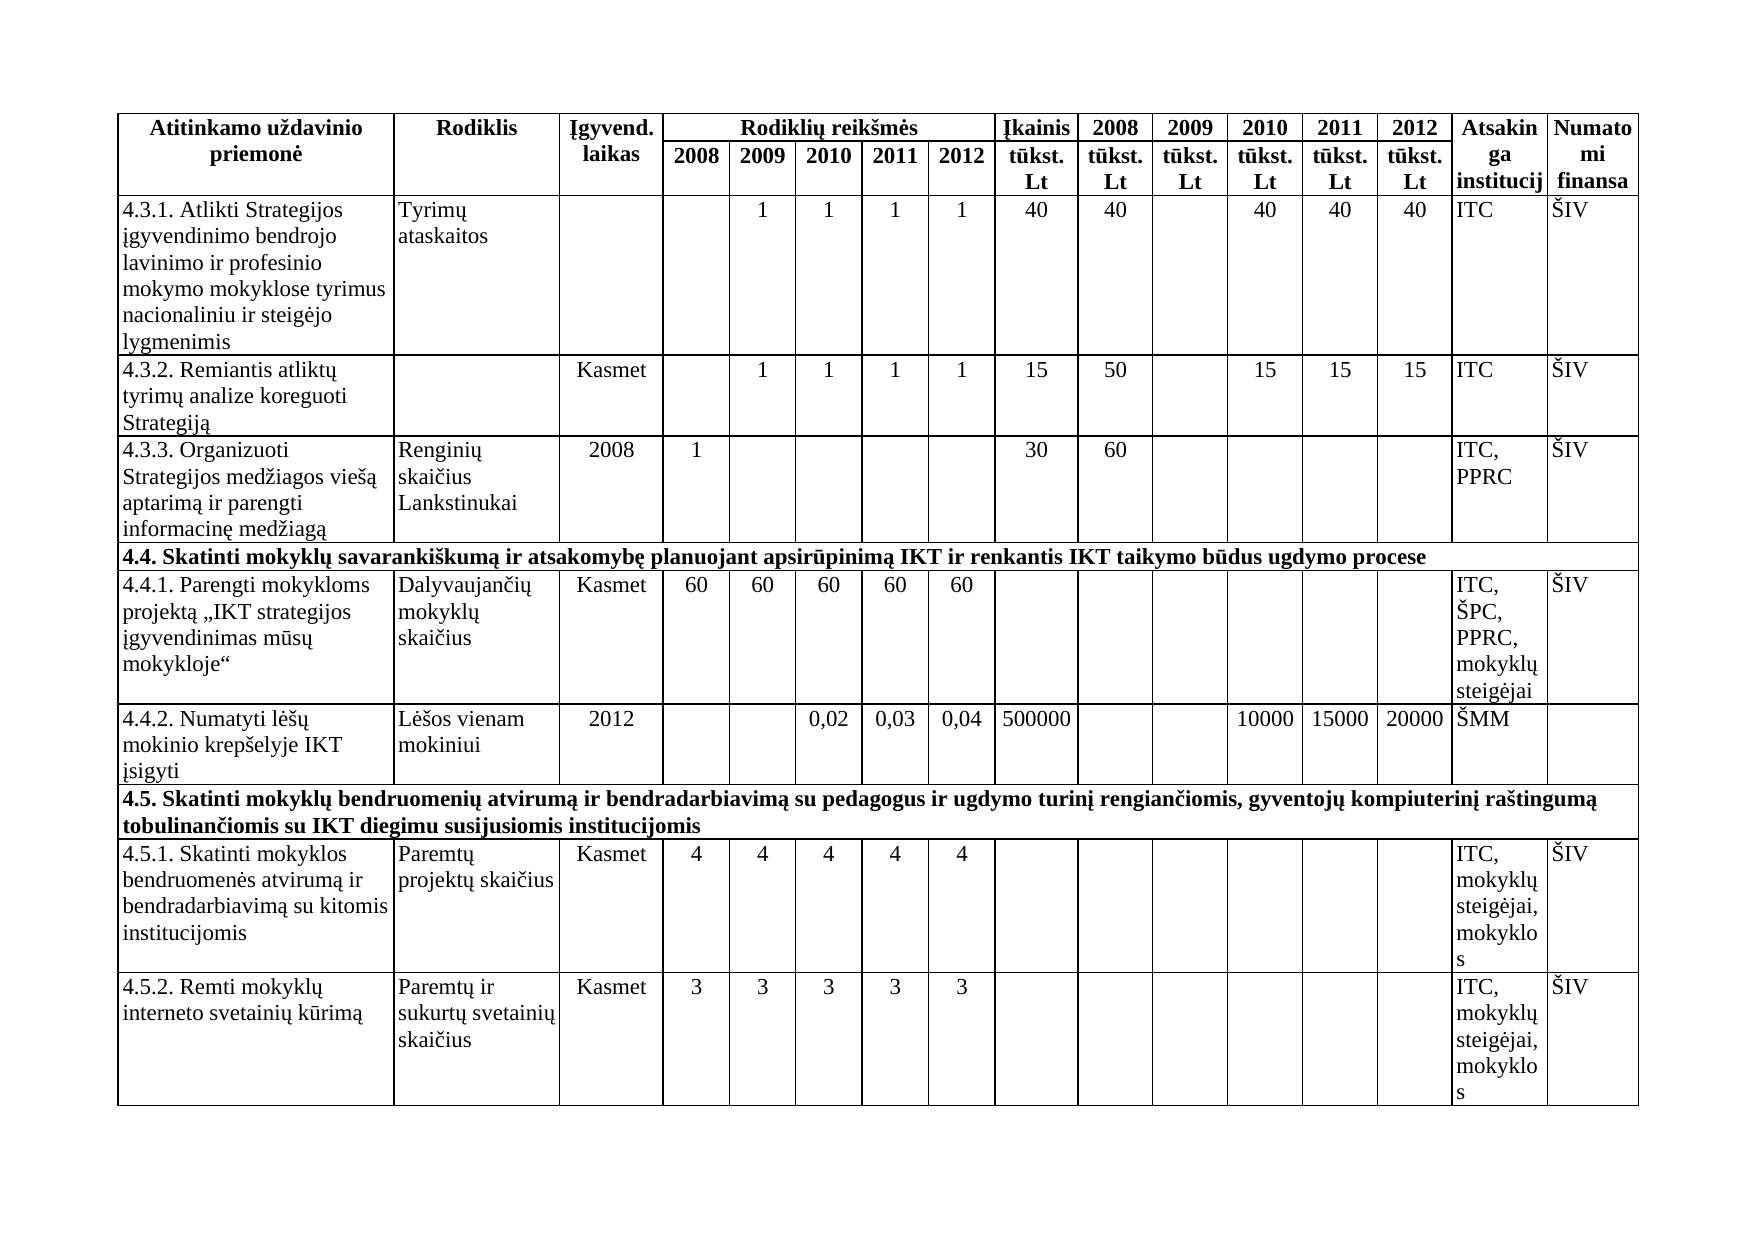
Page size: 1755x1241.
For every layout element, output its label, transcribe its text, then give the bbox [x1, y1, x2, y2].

table_cell 30 [996, 437, 1077, 542]
table_cell 60 [730, 571, 795, 703]
table_cell 3 [664, 973, 729, 1105]
table_cell [1153, 571, 1227, 703]
table_cell [1303, 973, 1377, 1105]
table_cell [1378, 973, 1451, 1105]
table_cell 2008 [664, 142, 729, 194]
table_cell ŠIV [1548, 571, 1638, 703]
table_cell 4 [730, 840, 795, 971]
table_cell 2012 [929, 142, 994, 194]
table_cell [1153, 196, 1227, 354]
table_cell Kasmet [560, 356, 662, 435]
table_cell ITC, PPRC [1453, 437, 1547, 542]
table_cell 15000 [1303, 705, 1377, 784]
table_cell [1079, 973, 1152, 1105]
table_cell [1303, 142, 1307, 194]
table_header 2008 [1148, 114, 1152, 140]
table_cell 1 [796, 196, 861, 354]
table_cell ŠMM [1453, 705, 1547, 784]
table_cell 4.5.1. Skatinti mokyklos bendruomenės atvirumą ir bendradarbiavimą su kitomis institucijomis [119, 840, 393, 971]
table_cell [863, 437, 928, 542]
table_cell 4 [863, 840, 928, 971]
table_cell 0,02 [796, 705, 861, 784]
table_cell 3 [730, 973, 795, 1105]
table_cell Dalyvaujančių mokyklų skaičius [395, 571, 559, 703]
table_cell [1228, 142, 1232, 194]
table_cell [1228, 973, 1302, 1105]
table_cell [1228, 571, 1302, 703]
table_header 2011 [1303, 114, 1307, 140]
table_cell 40 [1228, 196, 1302, 354]
table_cell 50 [1079, 356, 1152, 435]
table_header 2010 [1298, 114, 1302, 140]
table_cell [1303, 571, 1377, 703]
table_header Įgyvend. laikas [560, 114, 662, 194]
table_cell 0,03 [863, 705, 928, 784]
table_cell 60 [1079, 437, 1152, 542]
table_cell Kasmet [560, 973, 662, 1105]
table_cell ŠIV [1548, 840, 1638, 971]
table_cell Paremtų ir sukurtų svetainių skaičius [395, 973, 559, 1105]
table_cell 1 [730, 196, 795, 354]
table_cell 4 [929, 840, 994, 971]
table_cell 2009 [730, 142, 795, 194]
table_cell 1 [929, 356, 994, 435]
table_cell ŠIV [1548, 356, 1638, 435]
table_cell [1228, 840, 1302, 971]
table_cell [1153, 840, 1227, 971]
table_cell 60 [664, 571, 729, 703]
table_cell ŠIV [1548, 437, 1638, 542]
table_cell 40 [1303, 196, 1377, 354]
table_cell [1153, 142, 1157, 194]
table_cell 2011 [863, 142, 928, 194]
table_cell 60 [796, 571, 861, 703]
table_cell 40 [1079, 196, 1152, 354]
table_cell 1 [730, 356, 795, 435]
table_cell 4.5.2. Remti mokyklų interneto svetainių kūrimą [119, 973, 393, 1105]
table_cell [1303, 840, 1377, 971]
table_cell 10000 [1228, 705, 1302, 784]
table_cell 1 [863, 356, 928, 435]
table_cell [1548, 705, 1638, 784]
table_cell [929, 437, 994, 542]
table_cell 60 [929, 571, 994, 703]
table_cell 3 [929, 973, 994, 1105]
table_cell 1 [863, 196, 928, 354]
table_cell [1153, 437, 1227, 542]
table_cell [730, 437, 795, 542]
table_cell Paremtų projektų skaičius [395, 840, 559, 971]
table_cell [1378, 437, 1451, 542]
table_cell [996, 973, 1077, 1105]
table_cell [1303, 437, 1377, 542]
table_header Rodiklis [395, 114, 559, 194]
table_cell 15 [996, 356, 1077, 435]
table_cell Kasmet [560, 571, 662, 703]
table_cell 15 [1378, 356, 1451, 435]
table_cell Tyrimų ataskaitos [395, 196, 559, 354]
table_cell 15 [1228, 356, 1302, 435]
table_cell 60 [863, 571, 928, 703]
table_cell [1079, 705, 1152, 784]
table_cell [1153, 705, 1227, 784]
table_cell 2010 [796, 142, 861, 194]
table_cell 1 [929, 196, 994, 354]
table_cell [730, 705, 795, 784]
table_header 2011 [1373, 114, 1377, 140]
table_cell 3 [863, 973, 928, 1105]
table_cell [1079, 840, 1152, 971]
table_cell [395, 356, 559, 435]
table_cell 0,04 [929, 705, 994, 784]
table_cell ŠIV [1548, 973, 1638, 1105]
table_header Atitinkamo uždavinio priemonė [119, 114, 393, 194]
table_cell 2012 [560, 705, 662, 784]
table_cell [664, 356, 729, 435]
table_cell 1 [796, 356, 861, 435]
table_cell [1378, 571, 1451, 703]
table_cell ŠIV [1548, 196, 1638, 354]
table_header 2010 [1228, 114, 1232, 140]
table_cell Renginių skaičius Lankstinukai [395, 437, 559, 542]
table_cell [1378, 840, 1451, 971]
table_cell 3 [796, 973, 861, 1105]
table_cell [1148, 142, 1152, 194]
table_cell [1079, 571, 1152, 703]
table_cell Kasmet [560, 840, 662, 971]
table_cell [1228, 437, 1302, 542]
table_cell 4.4.1. Parengti mokykloms projektą „IKT strategijos įgyvendinimas mūsų mokykloje“ [119, 571, 393, 703]
table_cell [1223, 142, 1227, 194]
table_cell [1153, 356, 1227, 435]
table_cell [996, 840, 1077, 971]
table_cell 2008 [560, 437, 662, 542]
table_cell 1 [664, 437, 729, 542]
table_cell Lėšos vienam mokiniui [395, 705, 559, 784]
table_cell ITC [1453, 356, 1547, 435]
table_cell ITC [1453, 196, 1547, 354]
table_header 2009 [1153, 114, 1157, 140]
table_cell 500000 [996, 705, 1077, 784]
table_cell [996, 571, 1077, 703]
table_cell [796, 437, 861, 542]
table_cell 4 [796, 840, 861, 971]
table_cell 40 [1378, 196, 1451, 354]
table_cell [1153, 973, 1227, 1105]
table_cell 40 [996, 196, 1077, 354]
table_cell 20000 [1378, 705, 1451, 784]
table_cell [1373, 142, 1377, 194]
table_cell 4 [664, 840, 729, 971]
table_cell [1298, 142, 1302, 194]
table_cell [664, 196, 729, 354]
table_cell 15 [1303, 356, 1377, 435]
table_cell [560, 196, 662, 354]
table_header 2009 [1223, 114, 1227, 140]
table_cell [664, 705, 729, 784]
